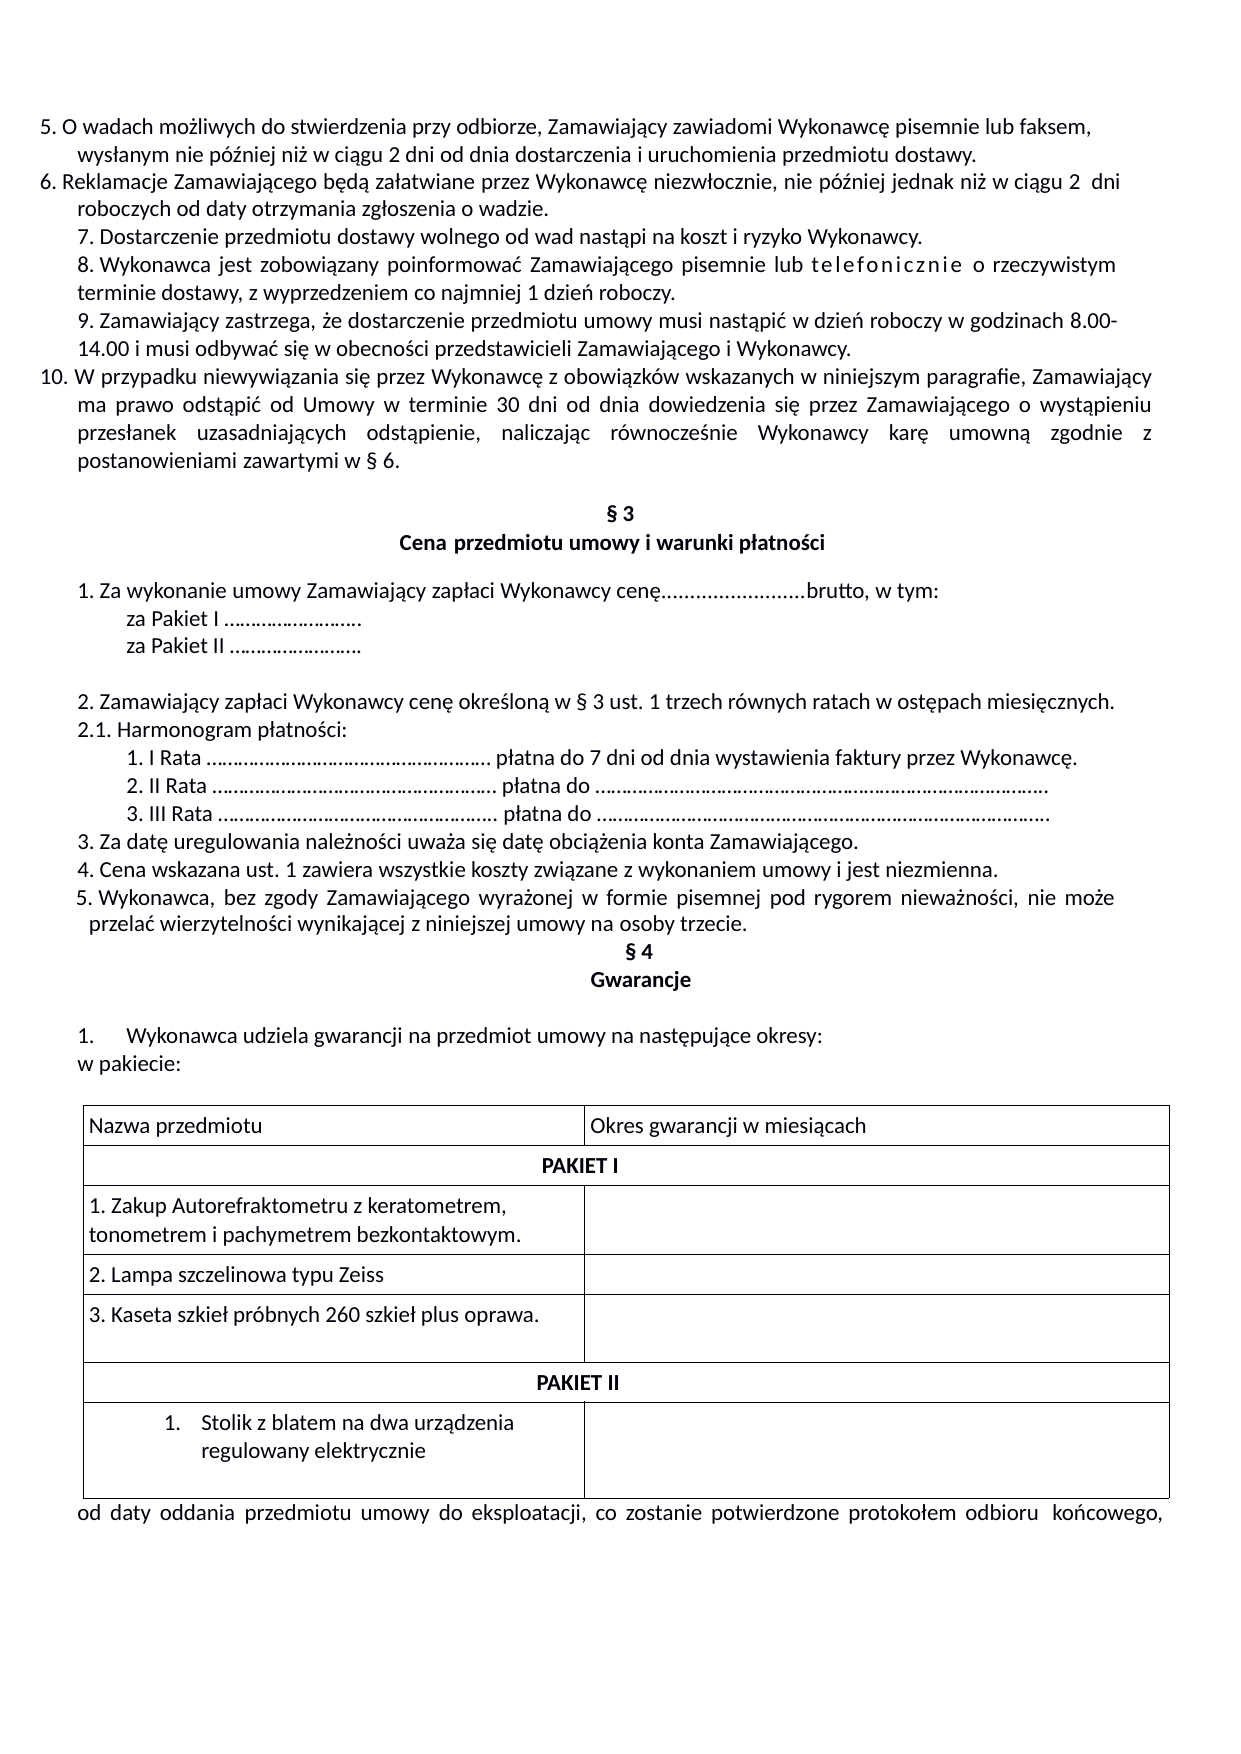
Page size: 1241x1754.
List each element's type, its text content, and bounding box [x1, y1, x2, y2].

list 9. Zamawiający zastrzega, że dostarczenie przedmiotu umowy musi nastąpić w dzień roboczy w godzinach 8.00- [77, 306, 1163, 334]
list 2.1. Harmonogram płatności: [77, 715, 1163, 743]
table_cell Stolik z blatem na dwa urządzenia regulowany elektrycznie [84, 1403, 584, 1497]
table_cell PAKIET II [84, 1363, 1169, 1401]
list 1. Za wykonanie umowy Zamawiający zapłaci Wykonawcy cenę brutto, w tym: [77, 576, 1163, 604]
text Cena przedmiotu umowy i warunki płatności [77, 528, 828, 556]
text Gwarancje [77, 966, 1163, 993]
table_cell 2. Lampa szczelinowa typu Zeiss [84, 1255, 584, 1293]
list 6. Reklamacje Zamawiającego będą załatwiane przez Wykonawcę niezwłocznie, nie później jednak niż w ciągu 2 dni roboczych od daty otrzymania zgłoszenia o wadzie. [39, 168, 1152, 222]
table_cell 3. Kaseta szkieł próbnych 260 szkieł plus oprawa. [84, 1295, 584, 1361]
list 8. Wykonawca jest zobowiązany poinformować Zamawiającego pisemnie lub telefonicznie o rzeczywistym terminie dostawy, z wyprzedzeniem co najmniej 1 dzień roboczy. [77, 250, 1163, 306]
list 3. Za datę uregulowania należności uważa się datę obciążenia konta Zamawiającego. [77, 827, 1163, 855]
list 7. Dostarczenie przedmiotu dostawy wolnego od wad nastąpi na koszt i ryzyko Wykonawcy. [77, 222, 1163, 250]
table_header Nazwa przedmiotu [84, 1106, 584, 1145]
text § 3 [77, 499, 1163, 527]
text § 4 [115, 937, 1163, 965]
list 5. Wykonawca, bez zgody Zamawiającego wyrażonej w formie pisemnej pod rygorem nieważności, nie może przelać wierzytelności wynikającej z niniejszej umowy na osoby trzecie. [39, 883, 1151, 937]
table_cell [585, 1255, 1169, 1293]
list 2. II Rata ……………………………………………… płatna do ………………………………………………………………………….. [77, 771, 1163, 799]
table_cell 1. Zakup Autorefraktometru z keratometrem, tonometrem i pachymetrem bezkontaktowym. [84, 1186, 584, 1253]
text od daty oddania przedmiotu umowy do eksploatacji, co zostanie potwierdzone protokołem odbioru końcowego, [77, 1498, 1163, 1526]
list 10. W przypadku niewywiązania się przez Wykonawcę z obowiązków wskazanych w niniejszym paragrafie, Zamawiający ma prawo odstąpić od Umowy w terminie 30 dni od dnia dowiedzenia się przez Zamawiającego o wystąpieniu przesłanek uzasadniających odstąpienie, naliczając równocześnie Wykonawcy karę umowną zgodnie z postanowieniami zawartymi w § 6. [39, 362, 1152, 474]
list 3. III Rata …………………………………………….. płatna do ………………………………………………………………………….. [77, 799, 1163, 827]
text za Pakiet I …………………….. za Pakiet II ……………………. [126, 604, 1163, 659]
table_cell [585, 1403, 1169, 1497]
list Wykonawca udziela gwarancji na przedmiot umowy na następujące okresy: w pakiecie: [77, 1021, 1163, 1105]
table_cell [585, 1295, 1169, 1361]
text 14.00 i musi odbywać się w obecności przedstawicieli Zamawiającego i Wykonawcy. [77, 334, 1163, 362]
list 5. O wadach możliwych do stwierdzenia przy odbiorze, Zamawiający zawiadomi Wykonawcę pisemnie lub faksem, wysłanym nie później niż w ciągu 2 dni od dnia dostarczenia i uruchomienia przedmiotu dostawy. [39, 112, 1151, 168]
table_header Okres gwarancji w miesiącach [585, 1106, 1169, 1145]
list 1. I Rata ……………………………………………… płatna do 7 dni od dnia wystawienia faktury przez Wykonawcę. [77, 743, 1163, 771]
list 4. Cena wskazana ust. 1 zawiera wszystkie koszty związane z wykonaniem umowy i jest niezmienna. [77, 855, 1163, 883]
table_cell PAKIET I [84, 1146, 1169, 1185]
table_cell [585, 1186, 1169, 1253]
list 2. Zamawiający zapłaci Wykonawcy cenę określoną w § 3 ust. 1 trzech równych ratach w ostępach miesięcznych. [77, 687, 1163, 715]
